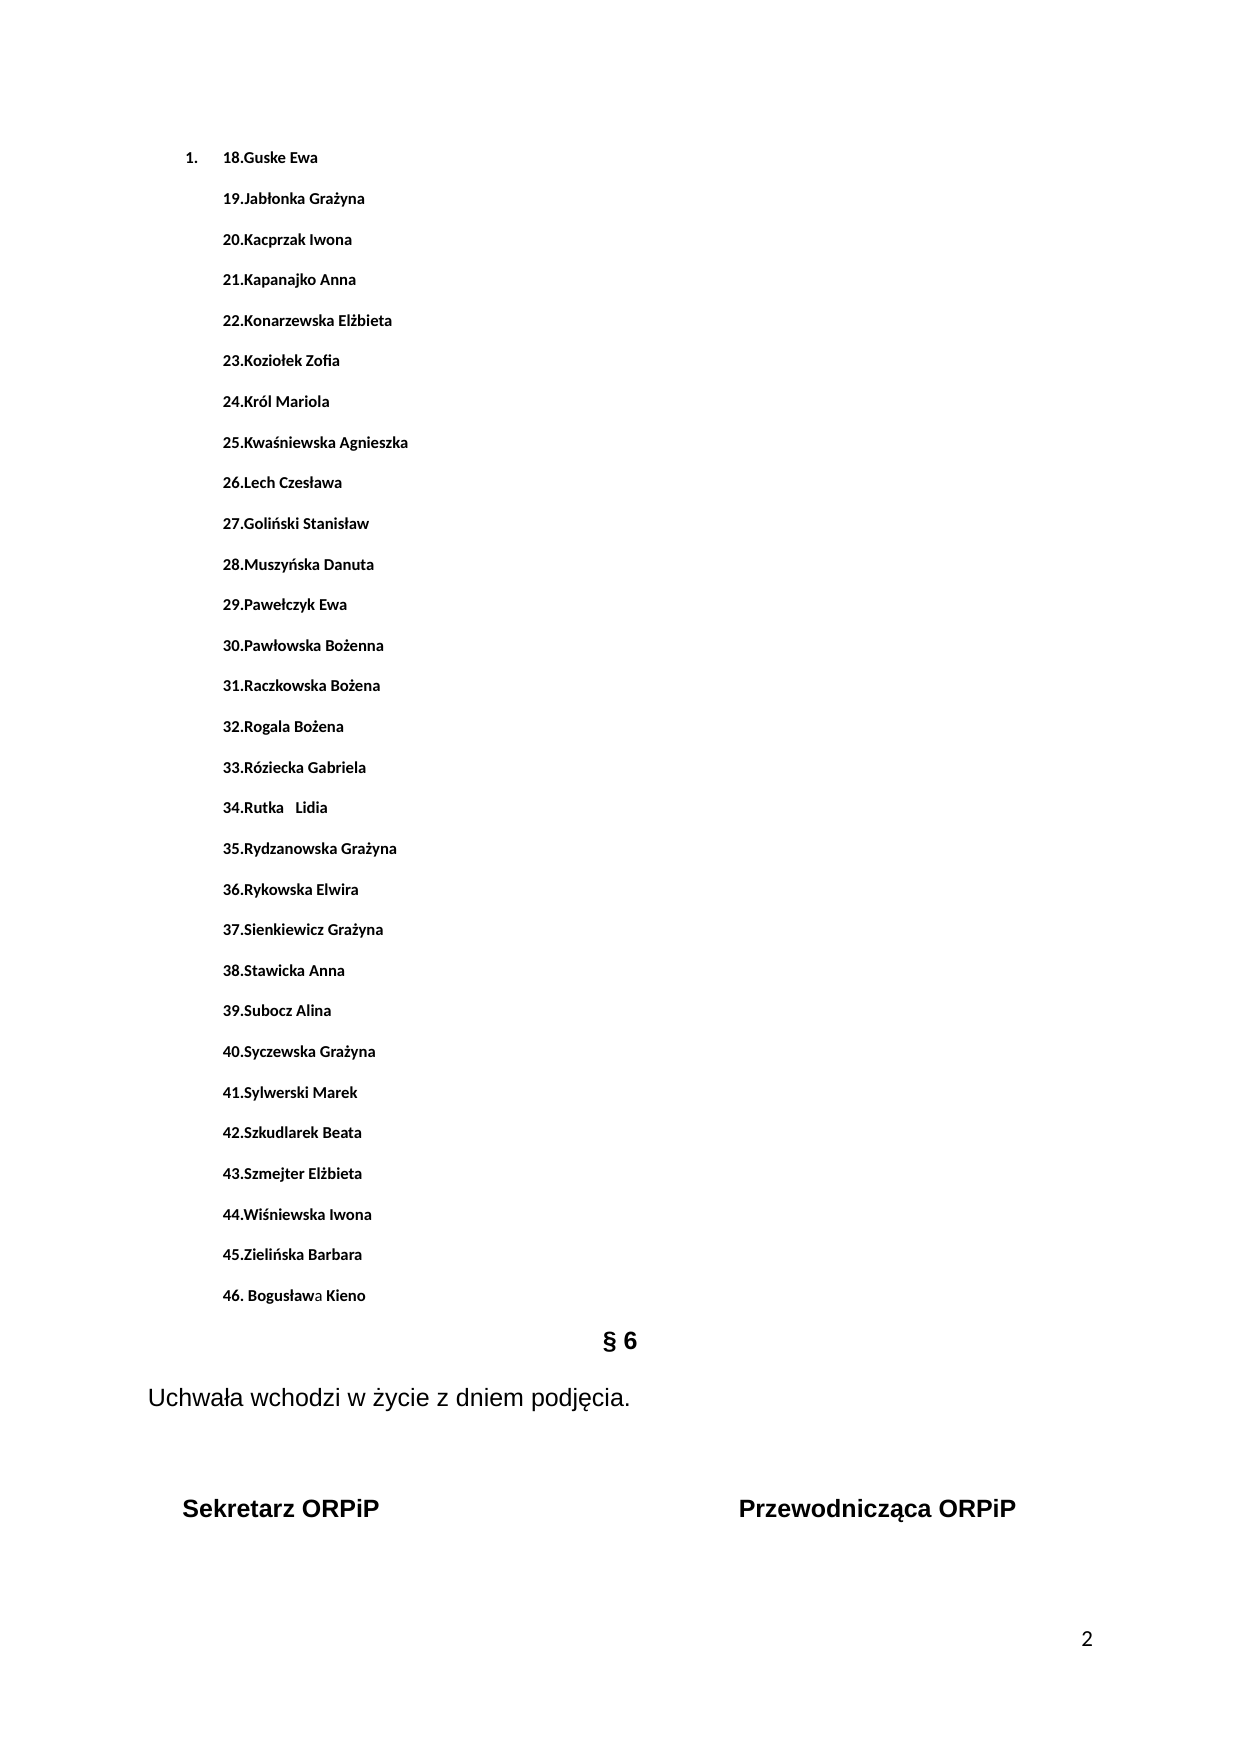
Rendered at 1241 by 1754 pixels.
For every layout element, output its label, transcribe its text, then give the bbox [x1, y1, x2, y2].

list 39.Subocz Alina [185, 1001, 1092, 1021]
list 35.Rydzanowska Grażyna [185, 838, 1092, 858]
list 24.Król Mariola [185, 391, 1092, 412]
list 30.Pawłowska Bożenna [185, 635, 1092, 655]
text Sekretarz ORPiP Przewodnicząca ORPiP [148, 1494, 1092, 1523]
list 31.Raczkowska Bożena [185, 676, 1092, 696]
list 46. Bogusława Kieno [185, 1285, 1092, 1305]
list 43.Szmejter Elżbieta [185, 1163, 1092, 1183]
list 26.Lech Czesława [185, 473, 1092, 493]
list 42.Szkudlarek Beata [185, 1123, 1092, 1143]
list 40.Syczewska Grażyna [185, 1041, 1092, 1062]
list 18.Guske Ewa [185, 148, 1092, 168]
list 44.Wiśniewska Iwona [185, 1204, 1092, 1224]
list 41.Sylwerski Marek [185, 1082, 1092, 1102]
list 34.Rutka Lidia [185, 798, 1092, 818]
list 33.Róziecka Gabriela [185, 757, 1092, 777]
list 29.Pawełczyk Ewa [185, 594, 1092, 615]
list 25.Kwaśniewska Agnieszka [185, 432, 1092, 452]
list 32.Rogala Bożena [185, 716, 1092, 737]
list 22.Konarzewska Elżbieta [185, 310, 1092, 330]
list 28.Muszyńska Danuta [185, 554, 1092, 574]
list 38.Stawicka Anna [185, 960, 1092, 980]
text § 6 [148, 1326, 1092, 1354]
list 36.Rykowska Elwira [185, 879, 1092, 899]
list 23.Koziołek Zofia [185, 351, 1092, 371]
list 37.Sienkiewicz Grażyna [185, 919, 1092, 940]
list 45.Zielińska Barbara [185, 1244, 1092, 1265]
text Uchwała wchodzi w życie z dniem podjęcia. [148, 1383, 1092, 1412]
list 20.Kacprzak Iwona [185, 229, 1092, 249]
list 27.Goliński Stanisław [185, 513, 1092, 533]
list 21.Kapanajko Anna [185, 269, 1092, 290]
list 19.Jabłonka Grażyna [185, 188, 1092, 208]
